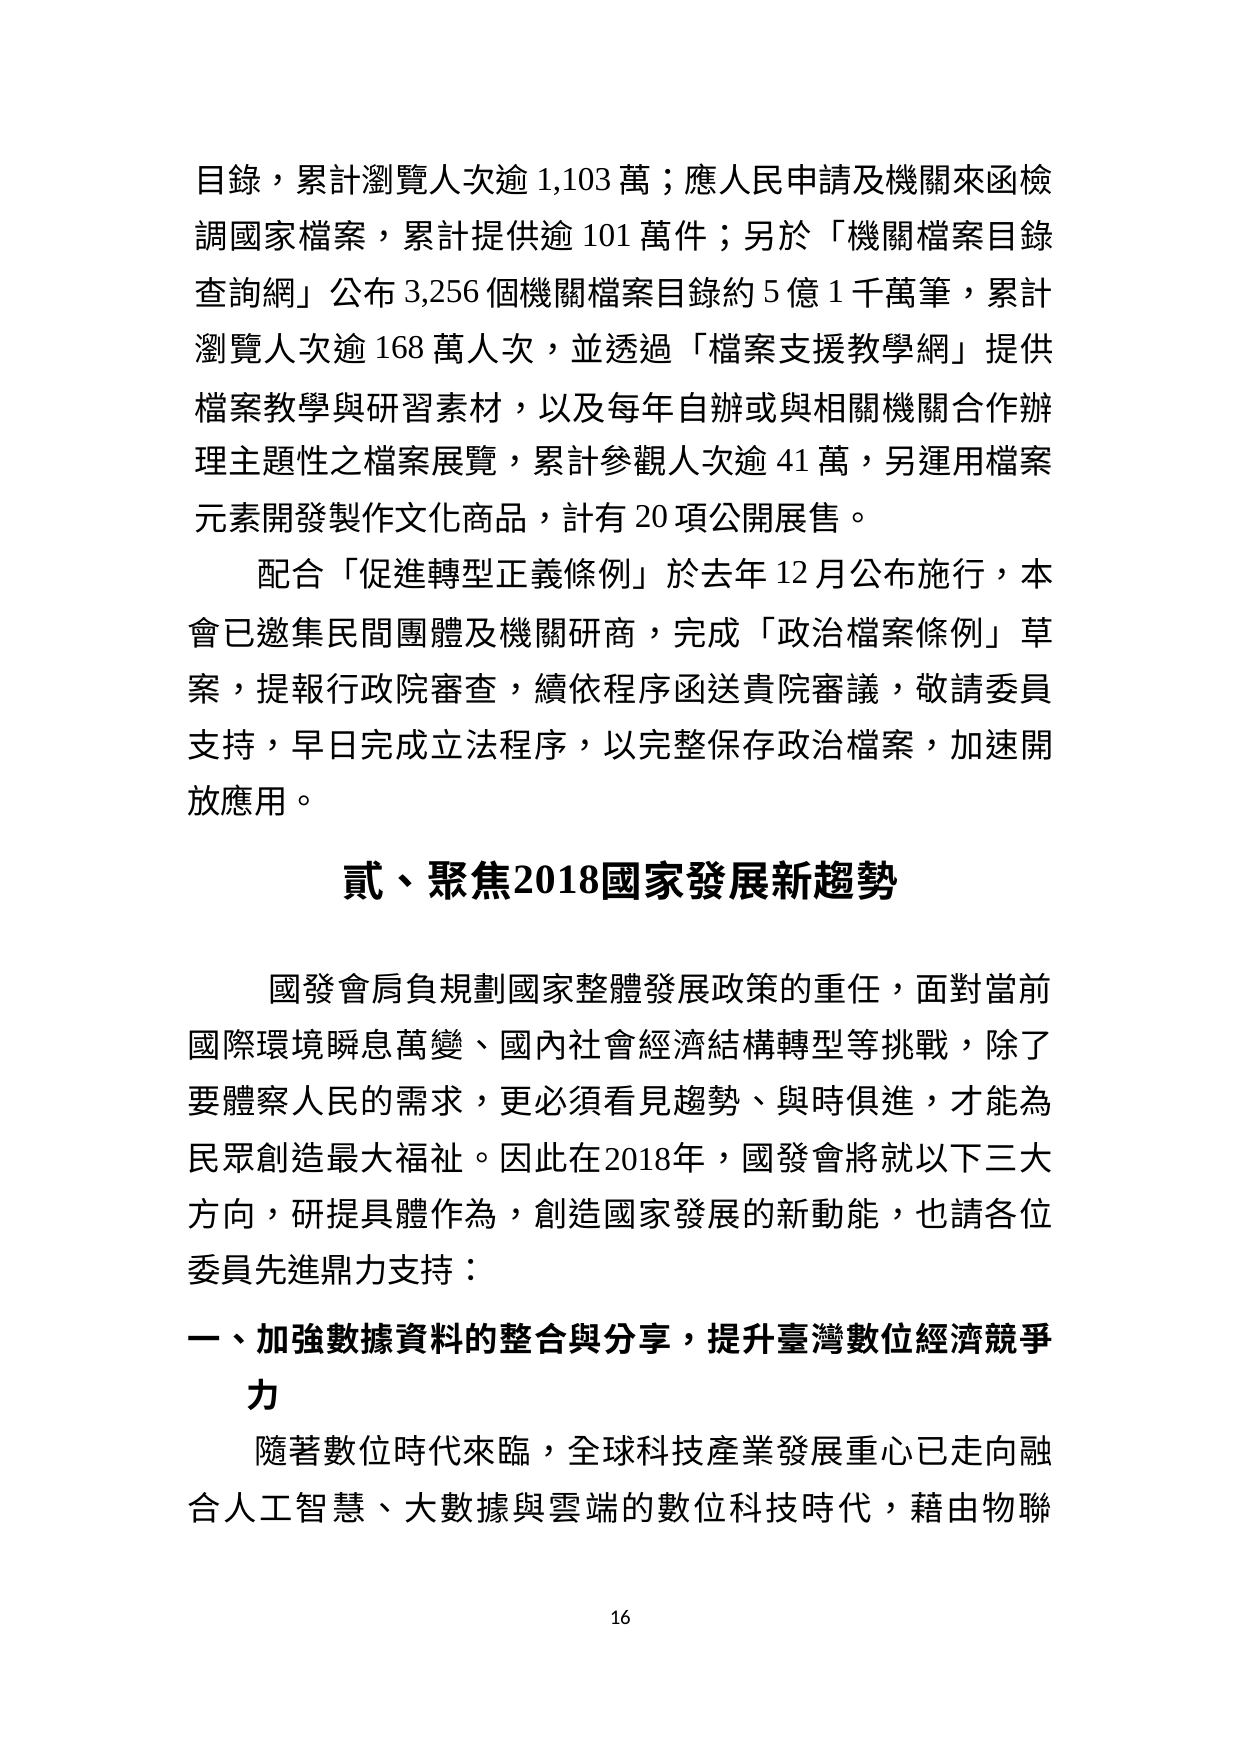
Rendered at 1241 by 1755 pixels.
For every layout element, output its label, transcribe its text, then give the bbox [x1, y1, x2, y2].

text 一、加強數據資料的整合與分享，提升臺灣數位經濟競爭力 [187, 1306, 1053, 1419]
text 隨著數位時代來臨，全球科技產業發展重心已走向融合人工智慧、大數據與雲端的數位科技時代，藉由物聯 [187, 1419, 1053, 1531]
text 貳、聚焦2018國家發展新趨勢 [187, 850, 1053, 906]
text 國發會肩負規劃國家整體發展政策的重任，面對當前國際環境瞬息萬變、國內社會經濟結構轉型等挑戰，除了要體察人民的需求，更必須看見趨勢、與時俱進，才能為民眾創造最大福祉。因此在2018年，國發會將就以下三大方向，研提具體作為，創造國家發展的新動能，也請各位委員先進鼎力支持： [187, 956, 1053, 1294]
text 配合「促進轉型正義條例」於去年12月公布施行，本會已邀集民間團體及機關研商，完成「政治檔案條例」草案，提報行政院審查，續依程序函送貴院審議，敬請委員支持，早日完成立法程序，以完整保存政治檔案，加速開放應用。 [187, 544, 1053, 825]
text 目錄，累計瀏覽人次逾1,103萬；應人民申請及機關來函檢調國家檔案，累計提供逾101萬件；另於「機關檔案目錄查詢網」公布3,256個機關檔案目錄約5億1千萬筆，累計瀏覽人次逾168萬人次，並透過「檔案支援教學網」提供檔案教學與研習素材，以及每年自辦或與相關機關合作辦理主題性之檔案展覽，累計參觀人次逾41萬，另運用檔案元素開發製作文化商品，計有20項公開展售。 [194, 150, 1053, 544]
